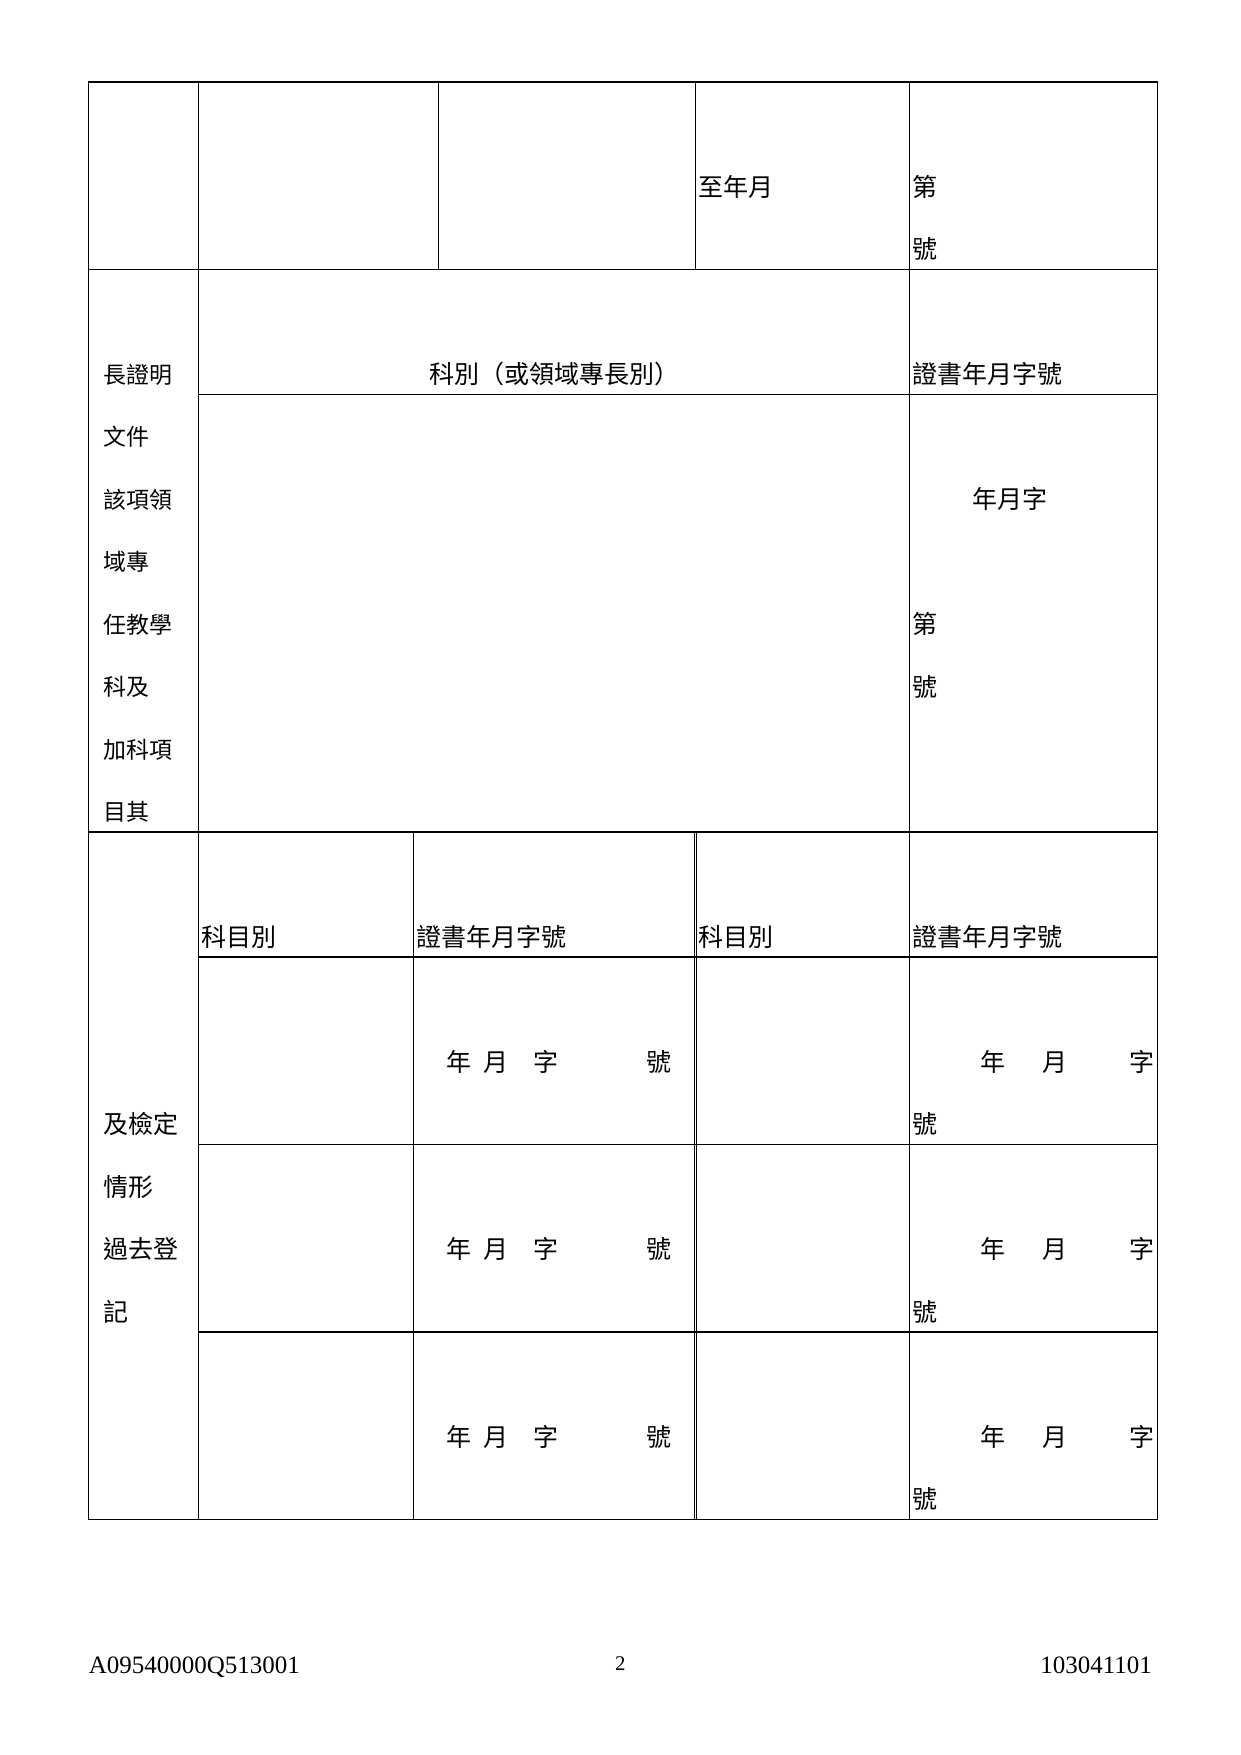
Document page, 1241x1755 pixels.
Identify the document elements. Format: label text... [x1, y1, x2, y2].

table_cell [199, 395, 909, 831]
table_cell [89, 83, 198, 269]
table_cell 年 月 字 號 [414, 1333, 694, 1519]
table_cell 及檢定情形 過去登記 [89, 833, 198, 1519]
table_cell [199, 958, 413, 1144]
table_cell [199, 1145, 413, 1331]
table_cell 第 號 [910, 519, 1157, 831]
table_cell [697, 1145, 909, 1331]
table_cell [697, 1333, 909, 1519]
table_cell 第 號 [910, 83, 1157, 269]
table_cell 科目別 [199, 833, 413, 956]
table_cell 年 月 字 號 [414, 958, 694, 1144]
table_cell 年月字 [910, 395, 1157, 519]
table_cell 年 月 字 號 [414, 1145, 694, 1331]
table_cell 科別（或領域專長別） [199, 270, 909, 394]
table_cell 年 月 字 號 [910, 958, 1157, 1144]
table_cell 長證明文件 該項領域專 任教學科及 加科項目其 [89, 270, 198, 831]
table_cell [199, 83, 438, 269]
table_cell 證書年月字號 [910, 833, 1157, 956]
table_cell 年 月 字 號 [910, 1333, 1157, 1519]
table_cell 至年月 [696, 83, 909, 269]
table_cell [199, 1333, 413, 1519]
table_cell 證書年月字號 [910, 270, 1157, 394]
table_cell 科目別 [697, 833, 909, 956]
table_cell 年 月 字 號 [910, 1145, 1157, 1331]
table_cell [697, 958, 909, 1144]
table_cell 證書年月字號 [414, 833, 694, 956]
table_cell [439, 83, 695, 269]
